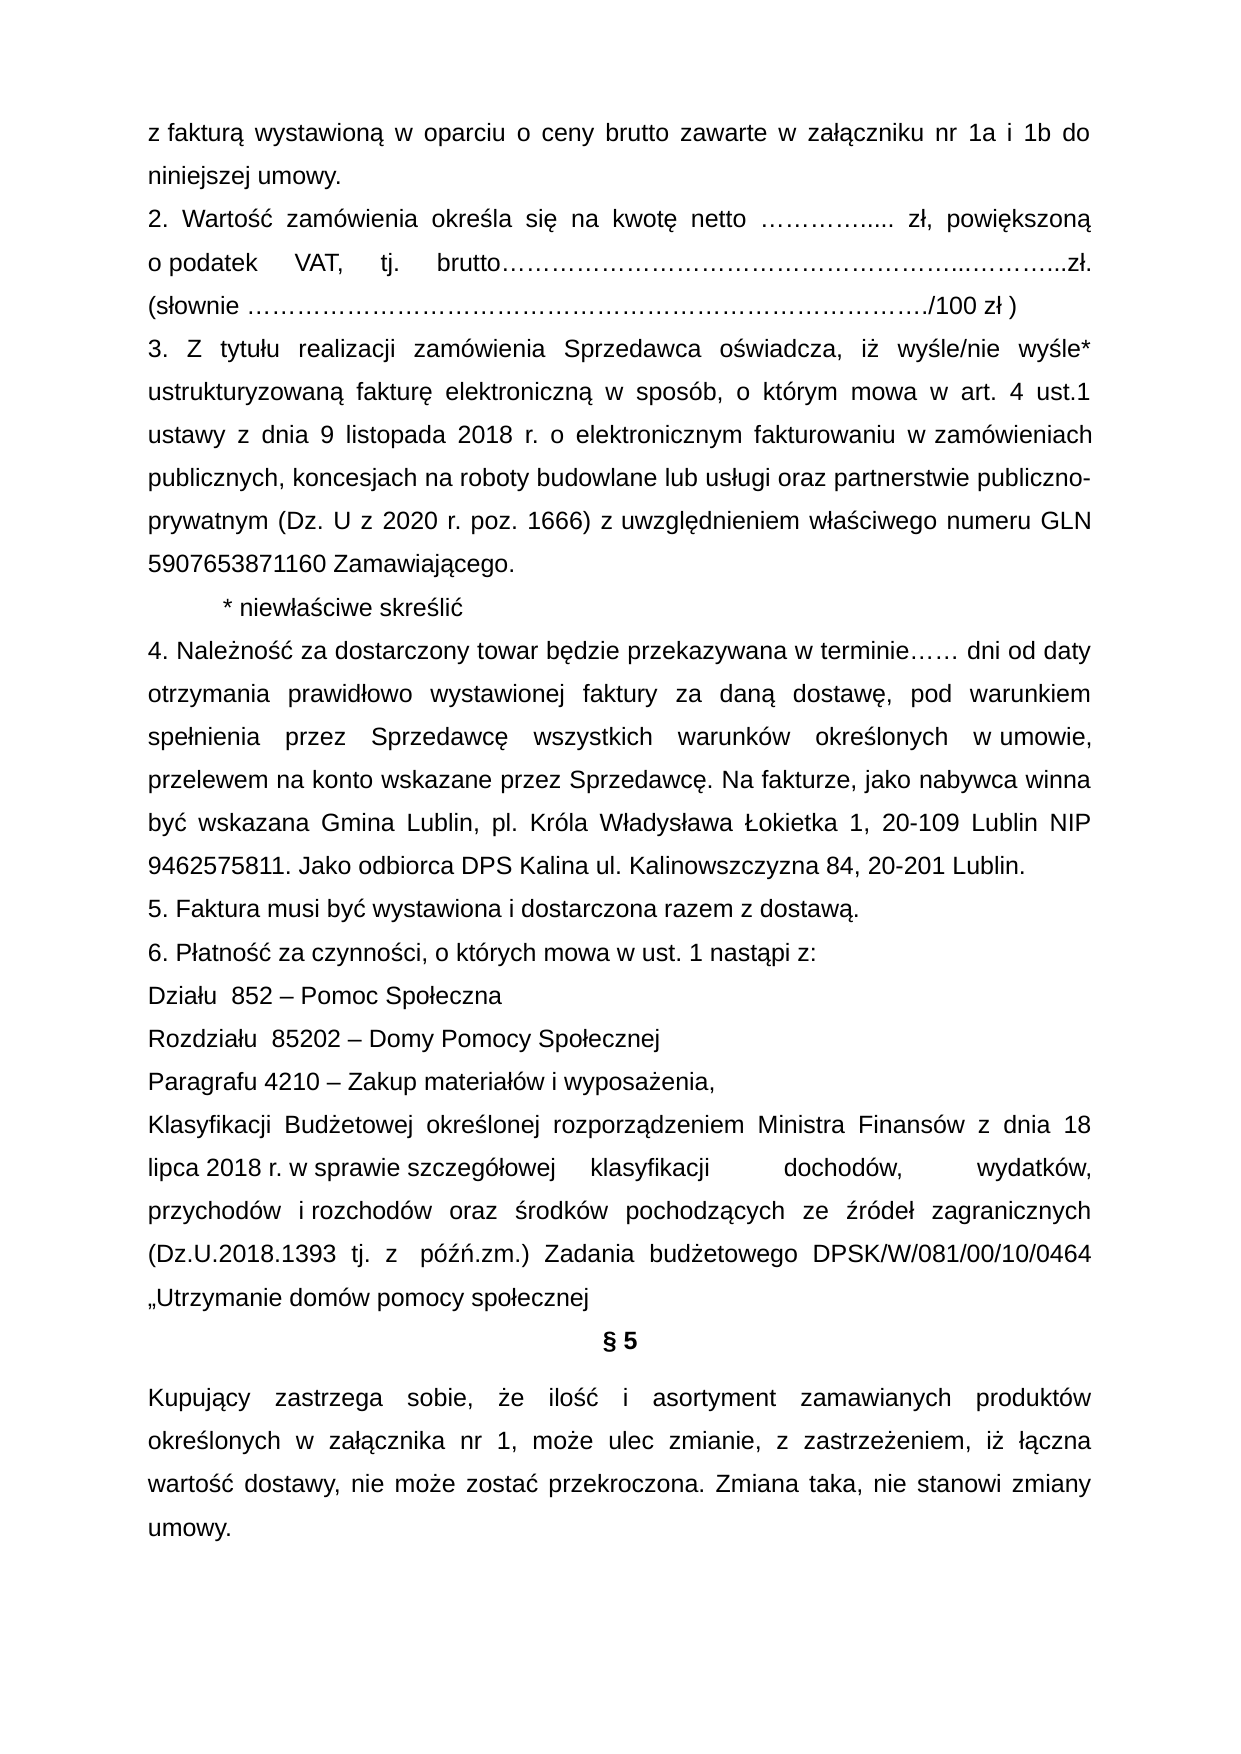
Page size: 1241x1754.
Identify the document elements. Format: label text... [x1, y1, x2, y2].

text Działu 852 – Pomoc Społeczna [148, 981, 1092, 1009]
text Klasyfikacji Budżetowej określonej rozporządzeniem Ministra Finansów z dnia 18 lipca 2018 r. w sprawie szczegółowej klasyfikacji dochodów, wydatków, przychodów i rozchodów oraz środków pochodzących ze źródeł zagranicznych (Dz.U.2018.1393 tj. z późń.zm.) Zadania budżetowego DPSK/W/081/00/10/0464 „Utrzymanie domów pomocy społecznej [148, 1110, 1092, 1311]
text 3. Z tytułu realizacji zamówienia Sprzedawca oświadcza, iż wyśle/nie wyśle* ustrukturyzowaną fakturę elektroniczną w sposób, o którym mowa w art. 4 ust.1 ustawy z dnia 9 listopada 2018 r. o elektronicznym fakturowaniu w zamówieniach publicznych, koncesjach na roboty budowlane lub usługi oraz partnerstwie publiczno-prywatnym (Dz. U z 2020 r. poz. 1666) z uwzględnieniem właściwego numeru GLN 5907653871160 Zamawiającego. [148, 334, 1092, 578]
text Rozdziału 85202 – Domy Pomocy Społecznej [148, 1024, 1092, 1052]
text 4. Należność za dostarczony towar będzie przekazywana w terminie…… dni od daty otrzymania prawidłowo wystawionej faktury za daną dostawę, pod warunkiem spełnienia przez Sprzedawcę wszystkich warunków określonych w umowie, przelewem na konto wskazane przez Sprzedawcę. Na fakturze, jako nabywca winna być wskazana Gmina Lublin, pl. Króla Władysława Łokietka 1, 20-109 Lublin NIP 9462575811. Jako odbiorca DPS Kalina ul. Kalinowszczyzna 84, 20-201 Lublin. [148, 636, 1092, 880]
text 5. Faktura musi być wystawiona i dostarczona razem z dostawą. [148, 894, 1092, 923]
text * niewłaściwe skreślić [223, 592, 1092, 621]
text § 5 [148, 1326, 1092, 1354]
text z fakturą wystawioną w oparciu o ceny brutto zawarte w załączniku nr 1a i 1b do niniejszej umowy. [148, 118, 1092, 190]
text Kupujący zastrzega sobie, że ilość i asortyment zamawianych produktów określonych w załącznika nr 1, może ulec zmianie, z zastrzeżeniem, iż łączna wartość dostawy, nie może zostać przekroczona. Zmiana taka, nie stanowi zmiany umowy. [148, 1383, 1092, 1541]
text 2. Wartość zamówienia określa się na kwotę netto …………..... zł, powiększoną o podatek VAT, tj. brutto………………………………………………...………...zł. (słownie ………………………………………………………………………./100 zł ) [148, 204, 1092, 319]
text Paragrafu 4210 – Zakup materiałów i wyposażenia, [148, 1067, 1092, 1096]
text 6. Płatność za czynności, o których mowa w ust. 1 nastąpi z: [148, 937, 1092, 966]
